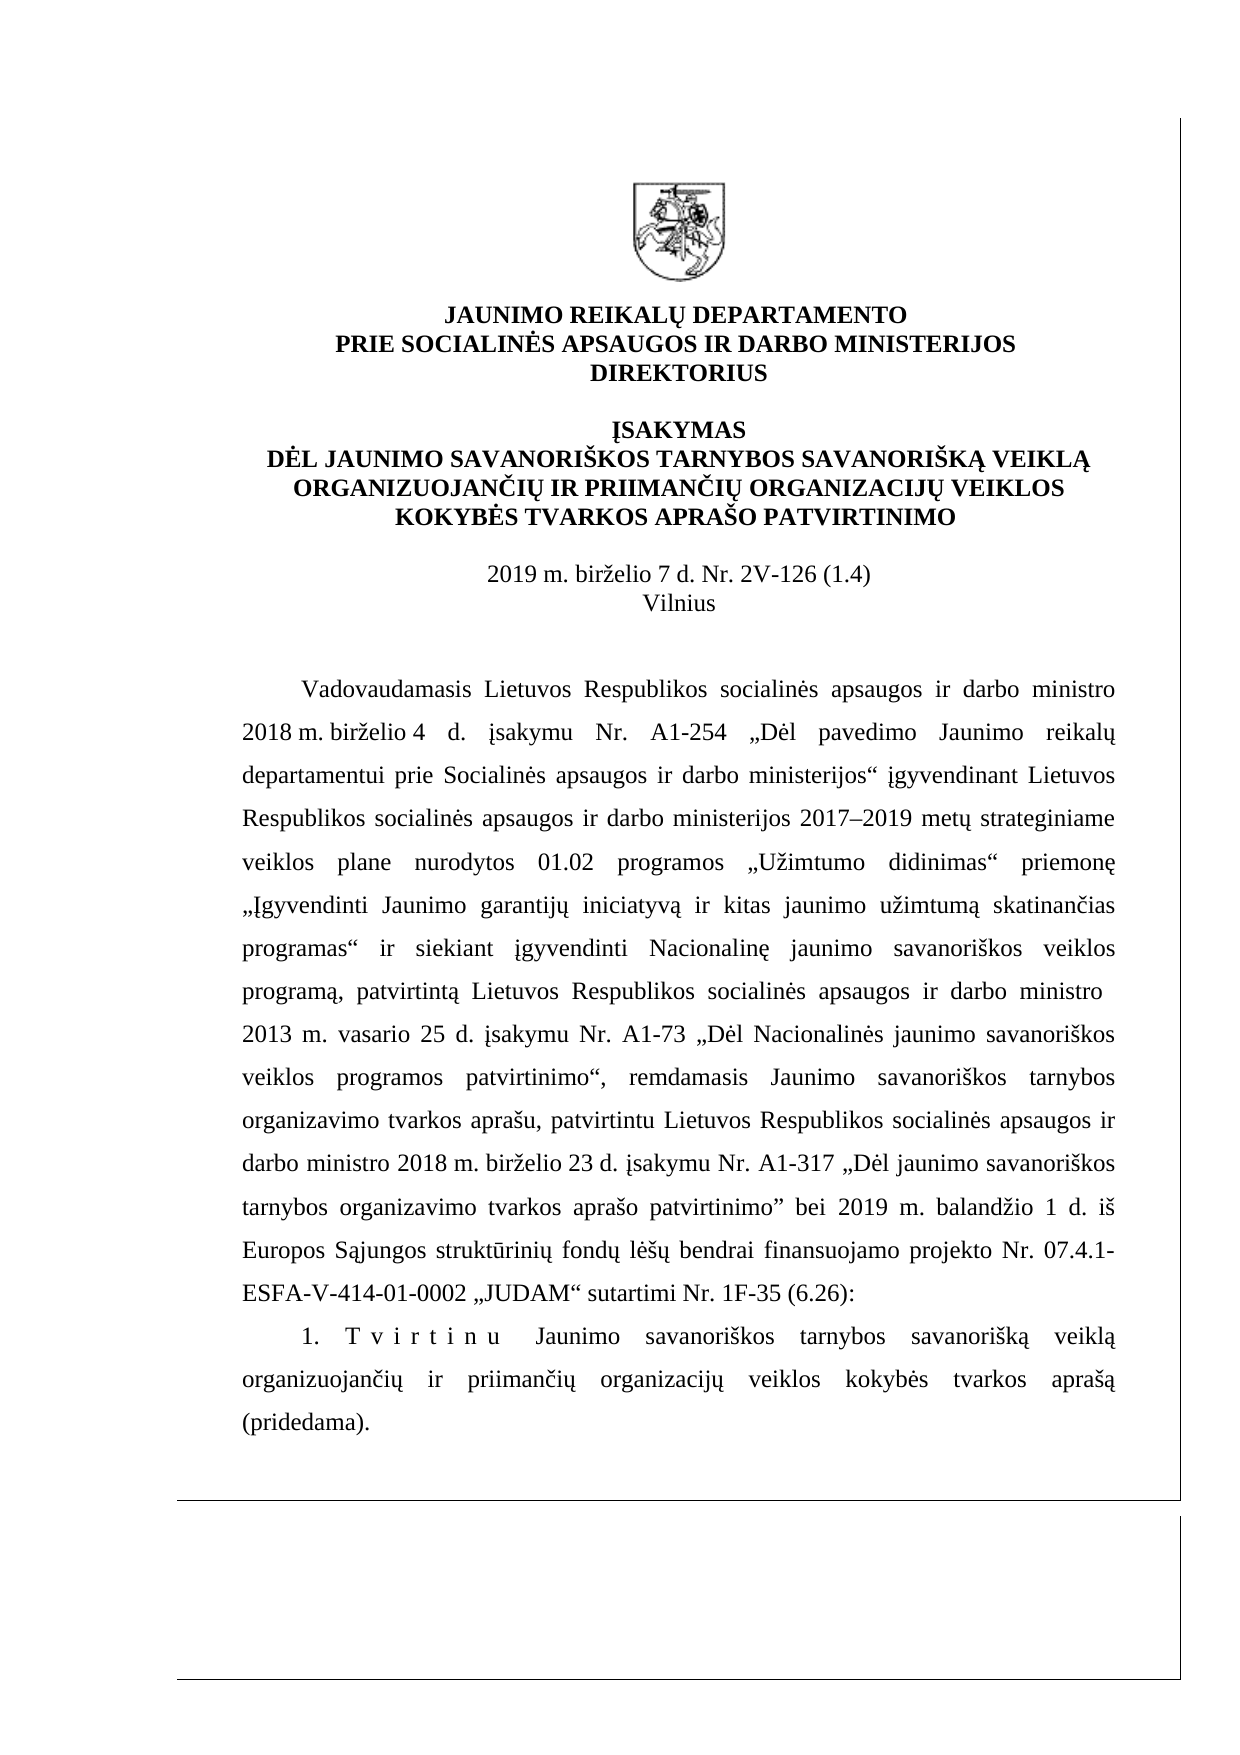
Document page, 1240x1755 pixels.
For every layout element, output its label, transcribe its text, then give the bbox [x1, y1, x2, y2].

text 1. Tvirtinu Jaunimo savanoriškos tarnybos savanorišką veiklą organizuojančių ir priimančių organizacijų veiklos kokybės tvarkos aprašą (pridedama). [177, 1256, 1181, 1500]
text ĮSAKYMAS [177, 415, 1180, 444]
text DIREKTORIUS [177, 358, 1180, 387]
text Vilnius [177, 588, 1180, 617]
text DĖL JAUNIMO SAVANORIŠKOS TARNYBOS SAVANORIŠKĄ VEIKLĄ ORGANIZUOJANČIŲ IR PRIIMANČIŲ ORGANIZACIJŲ VEIKLOS KOKYBĖS TVARKOS APRAŠO PATVIRTINIMO [177, 444, 1180, 530]
text 2019 m. birželio 7 d. Nr. 2V-126 (1.4) [177, 559, 1180, 588]
text JAUNIMO REIKALŲ DEPARTAMENTO [177, 300, 1180, 329]
text PRIE SOCIALINĖS APSAUGOS IR DARBO MINISTERIJOS [177, 329, 1180, 358]
text Vadovaudamasis Lietuvos Respublikos socialinės apsaugos ir darbo ministro 2018 m. birželio 4 d. įsakymu Nr. A1-254 „Dėl pavedimo Jaunimo reikalų departamentui prie Socialinės apsaugos ir darbo ministerijos“ įgyvendinant Lietuvos Respublikos socialinės apsaugos ir darbo ministerijos 2017–2019 metų strateginiame veiklos plane nurodytos 01.02 programos „Užimtumo didinimas“ priemonę „Įgyvendinti Jaunimo garantijų iniciatyvą ir kitas jaunimo užimtumą skatinančias programas“ ir siekiant įgyvendinti Nacionalinę jaunimo savanoriškos veiklos programą, patvirtintą Lietuvos Respublikos socialinės apsaugos ir darbo ministro 2013 m. vasario 25 d. įsakymu Nr. A1-73 „Dėl Nacionalinės jaunimo savanoriškos veiklos programos patvirtinimo“, remdamasis Jaunimo savanoriškos tarnybos organizavimo tvarkos aprašu, patvirtintu Lietuvos Respublikos socialinės apsaugos ir darbo ministro 2018 m. birželio 23 d. įsakymu Nr. A1-317 „Dėl jaunimo savanoriškos tarnybos organizavimo tvarkos aprašo patvirtinimo” bei 2019 m. balandžio 1 d. iš Europos Sąjungos struktūrinių fondų lėšų bendrai finansuojamo projekto Nr. 07.4.1-ESFA-V-414-01-0002 „JUDAM“ sutartimi Nr. 1F-35 (6.26): [177, 674, 1180, 1256]
